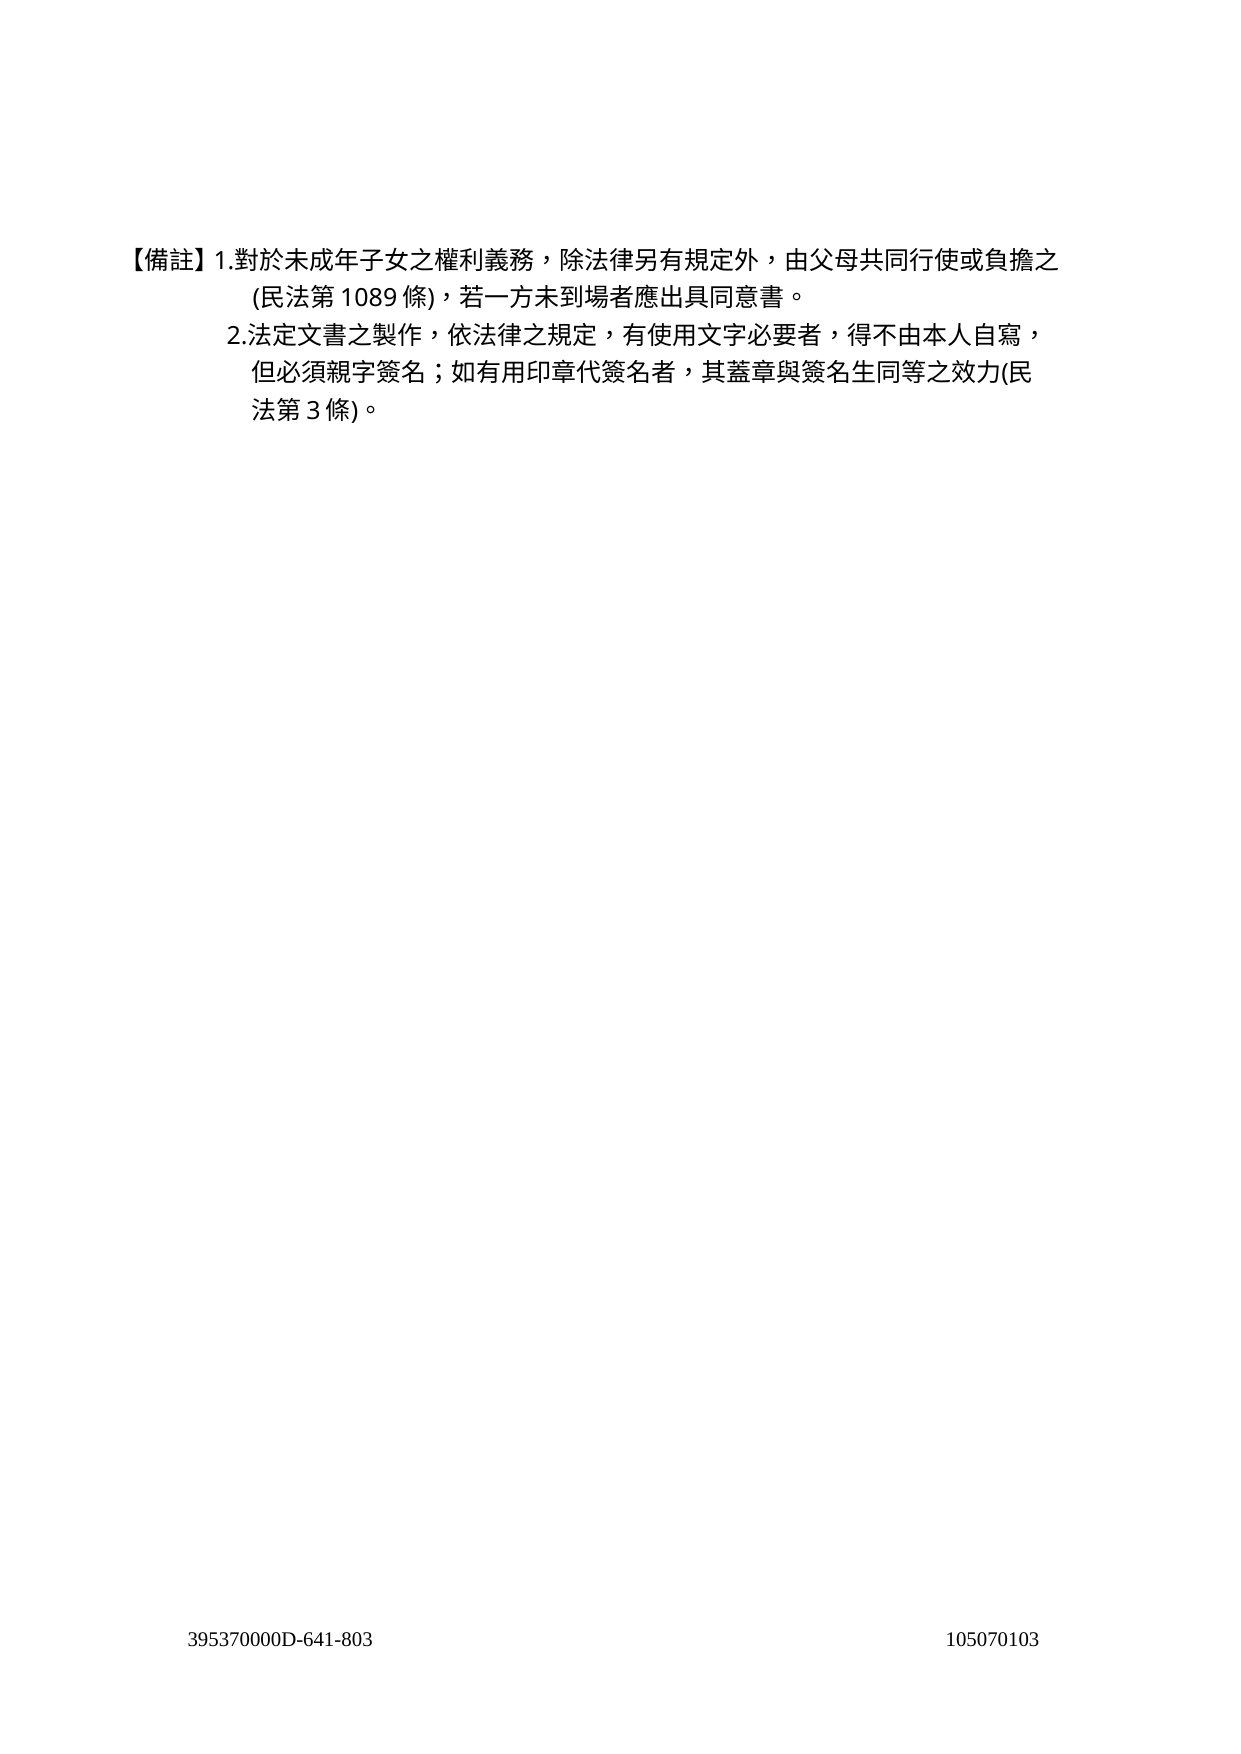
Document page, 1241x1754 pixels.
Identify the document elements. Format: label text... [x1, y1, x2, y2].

text 2.法定文書之製作，依法律之規定，有使用文字必要者，得不由本人自寫，但必須親字簽名；如有用印章代簽名者，其蓋章與簽名生同等之效力(民法第3條)。 [226, 314, 1053, 427]
text 【備註】1.對於未成年子女之權利義務，除法律另有規定外，由父母共同行使或負擔之(民法第1089條)，若一方未到場者應出具同意書。 [125, 239, 1059, 314]
